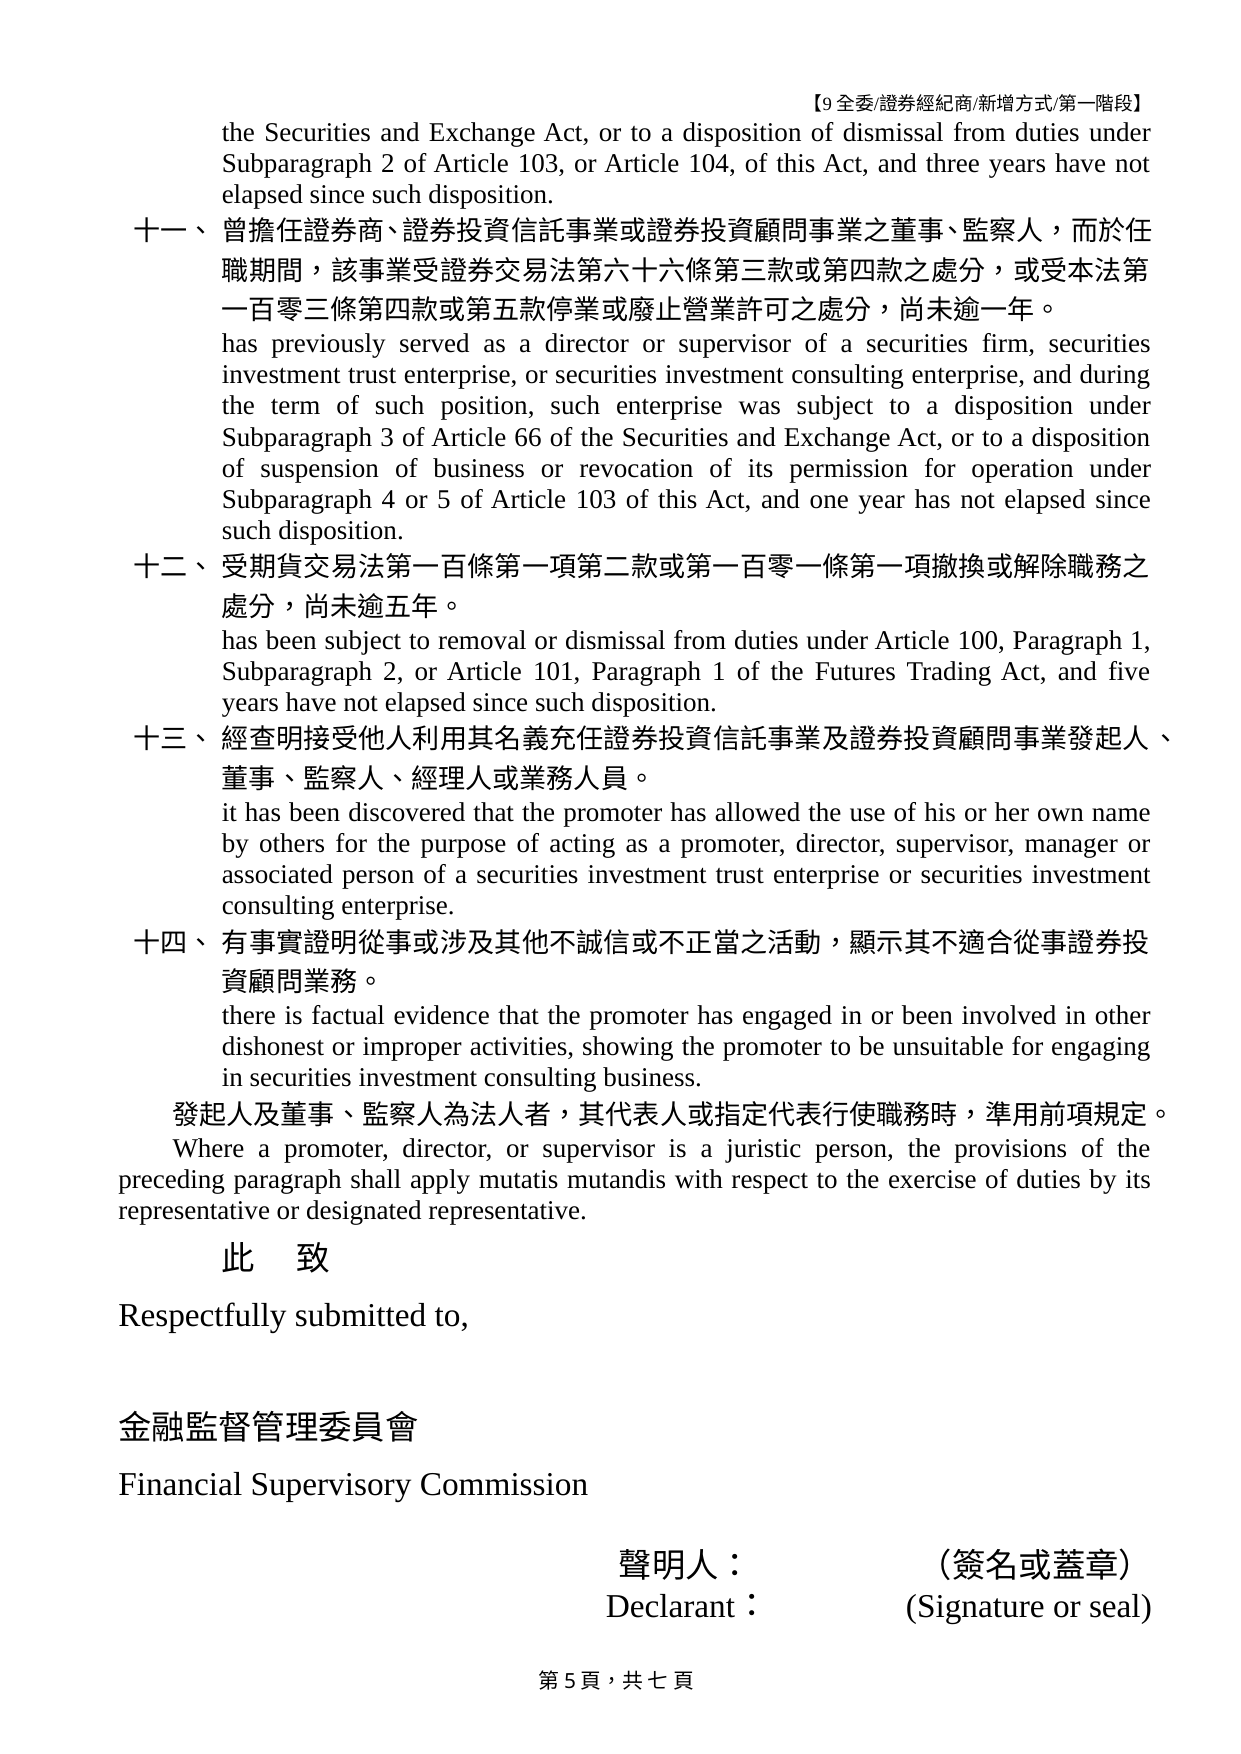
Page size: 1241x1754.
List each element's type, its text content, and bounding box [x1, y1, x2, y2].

text Where a promoter, director, or supervisor is a juristic person, the provisions of the preceding paragraph shall apply mutatis mutandis with respect to the exercise of duties by its representative or designated representative. [118, 1132, 1152, 1225]
list 有事實證明從事或涉及其他不誠信或不正當之活動，顯示其不適合從事證券投資顧問業務。 there is factual evidence that the promoter has engaged in or been involved in other dishonest or improper activities, showing the promoter to be unsuitable for engaging in securities investment consulting business. [133, 921, 1152, 1093]
text Declarant： (Signature or seal) [118, 1586, 1152, 1625]
list 經查明接受他人利用其名義充任證券投資信託事業及證券投資顧問事業發起人、董事、監察人、經理人或業務人員。 it has been discovered that the promoter has allowed the use of his or her own name by others for the purpose of acting as a promoter, director, supervisor, manager or associated person of a securities investment trust enterprise or securities investment consulting enterprise. [133, 717, 1152, 921]
list 受期貨交易法第一百條第一項第二款或第一百零一條第一項撤換或解除職務之處分，尚未逾五年。 has been subject to removal or dismissal from duties under Article 100, Paragraph 1, Subparagraph 2, or Article 101, Paragraph 1 of the Futures Trading Act, and five years have not elapsed since such disposition. [133, 545, 1152, 717]
list 曾擔任證券商、證券投資信託事業或證券投資顧問事業之董事、監察人，而於任職期間，該事業受證券交易法第六十六條第三款或第四款之處分，或受本法第一百零三條第四款或第五款停業或廢止營業許可之處分，尚未逾一年。 has previously served as a director or supervisor of a securities firm, securities investment trust enterprise, or securities investment consulting enterprise, and during the term of such position, such enterprise was subject to a disposition under Subparagraph 3 of Article 66 of the Securities and Exchange Act, or to a disposition of suspension of business or revocation of its permission for operation under Subparagraph 4 or 5 of Article 103 of this Act, and one year has not elapsed since such disposition. [133, 209, 1152, 545]
text 金融監督管理委員會 [118, 1394, 1152, 1450]
text Respectfully submitted to, [118, 1282, 1152, 1338]
text 聲明人： （簽名或蓋章） [118, 1546, 1152, 1586]
text 發起人及董事、監察人為法人者，其代表人或指定代表行使職務時，準用前項規定。 [118, 1093, 1152, 1132]
list the Securities and Exchange Act, or to a disposition of dismissal from duties under Subparagraph 2 of Article 103, or Article 104, of this Act, and three years have not elapsed since such disposition. [162, 116, 1152, 209]
text Financial Supervisory Commission [118, 1450, 1152, 1507]
text 此 致 [118, 1225, 1152, 1282]
